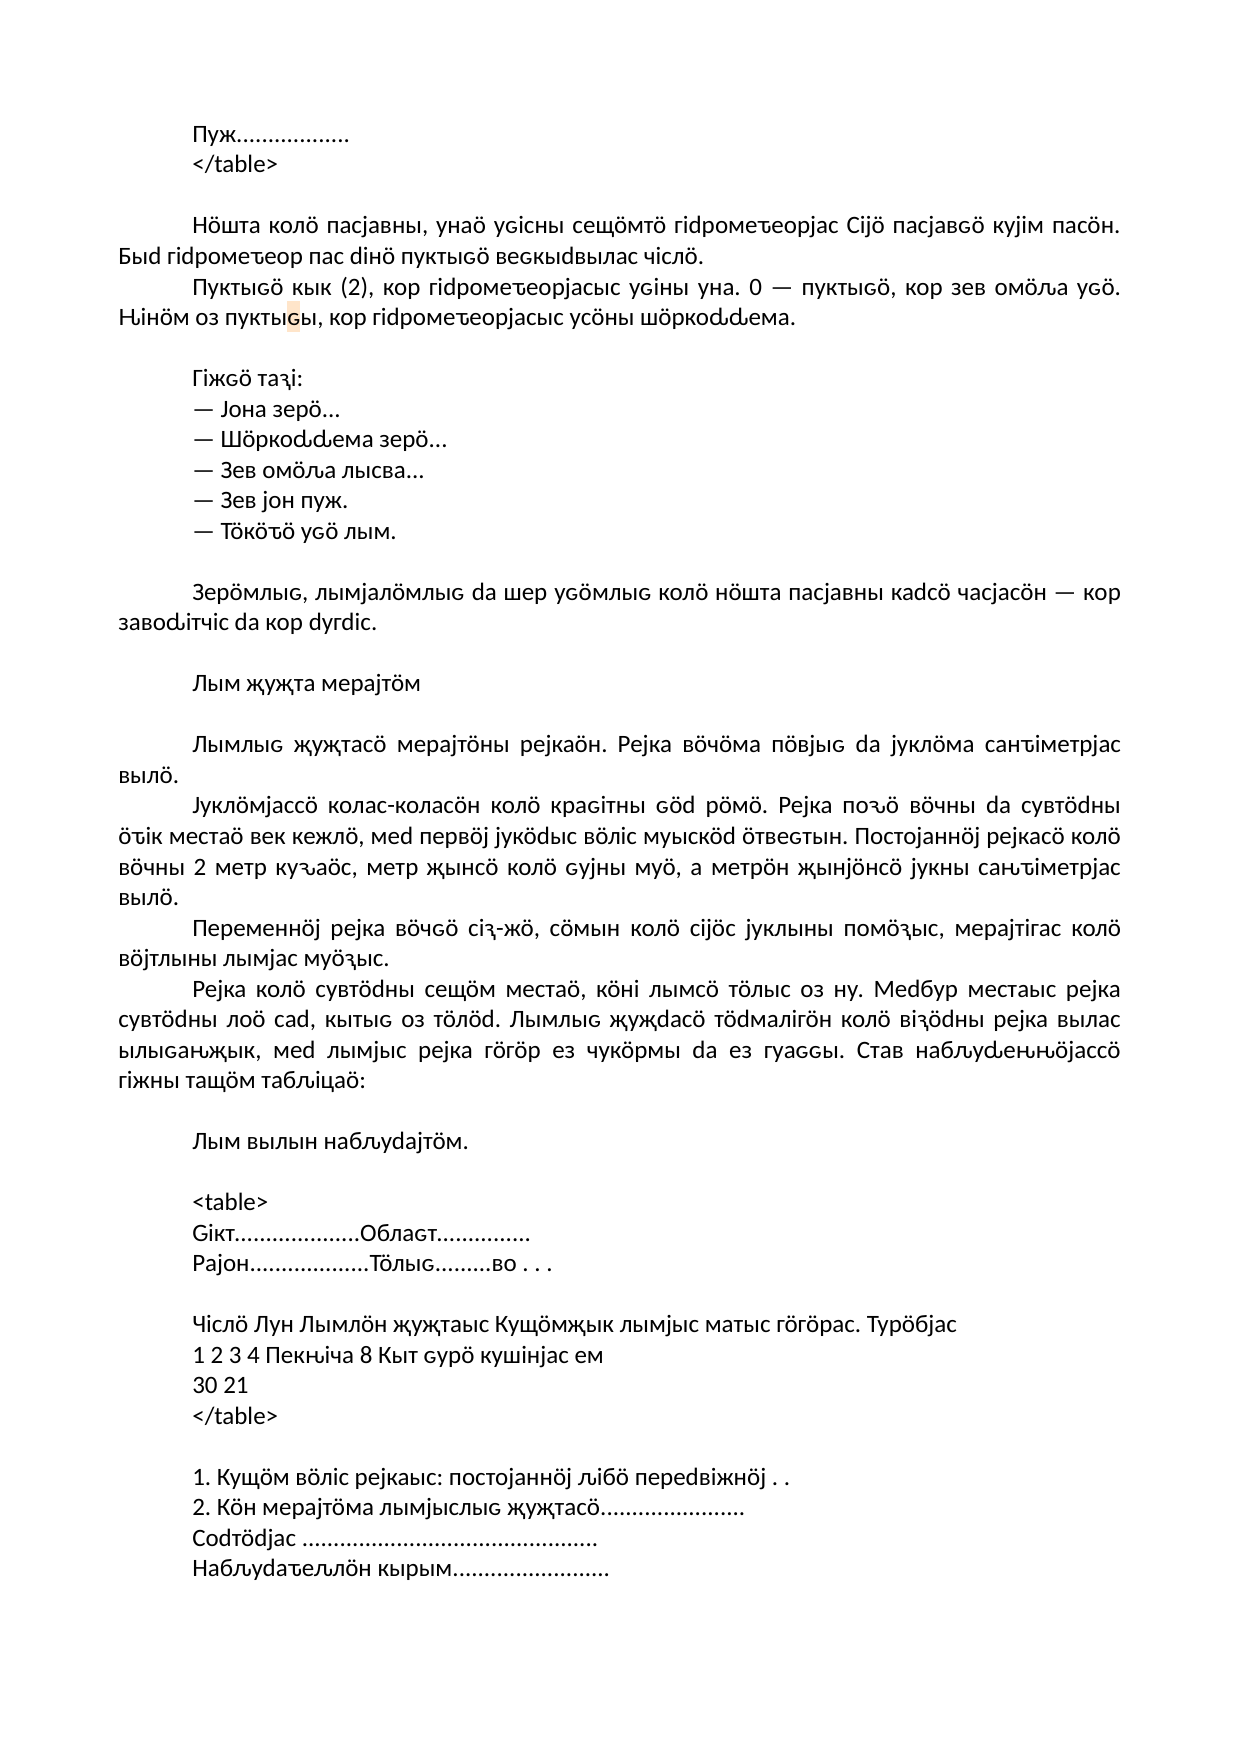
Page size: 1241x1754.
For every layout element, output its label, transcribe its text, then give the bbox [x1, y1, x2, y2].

text Набԉуԁаԏеԉлӧн кырым......................... [118, 1553, 1122, 1583]
text <table> [118, 1186, 1122, 1217]
text </table> [118, 1400, 1122, 1431]
text Рајон...................Тӧлыԍ.........во . . . [118, 1247, 1122, 1278]
text Пуктыԍӧ кык (2), кор гіԁромеԏеорјасыс уԍіны уна. 0 — пуктыԍӧ, кор зев омӧԉа уԍӧ. Ԋінӧм оз пуктыԍы, кор гіԁромеԏеорјасыс усӧны шӧркоԃԃема. [118, 271, 1122, 332]
text Гіжԍӧ таԇі: [118, 362, 1122, 393]
text — Јона зерӧ... [118, 393, 1122, 423]
text Рејка колӧ сувтӧԁны сещӧм местаӧ, кӧні лымсӧ тӧлыс оз ну. Меԁбур местаыс рејка сувтӧԁны лоӧ саԁ, кытыԍ оз тӧлӧԁ. Лымлыԍ җуҗԁасӧ тӧԁмалігӧн колӧ віԇӧԁны рејка вылас ылыԍаԋҗык, меԁ лымјыс рејка гӧгӧр ез чукӧрмы ԁа ез гуаԍԍы. Став набԉуԃеԋԋӧјассӧ гіжны тащӧм табԉіцаӧ: [118, 973, 1122, 1095]
text </table> [118, 149, 1122, 179]
text Зерӧмлыԍ, лымјалӧмлыԍ ԁа шер уԍӧмлыԍ колӧ нӧшта пасјавны каԁсӧ часјасӧн — кор завоԃітчіс ԁа кор ԁугԁіс. [118, 576, 1122, 637]
text Нӧшта колӧ пасјавны, унаӧ уԍісны сещӧмтӧ гіԁромеԏеорјас Сіјӧ пасјавԍӧ кујім пасӧн. Быԁ гіԁромеԏеор пас ԁінӧ пуктыԍӧ веԍкыԁвылас чіслӧ. [118, 210, 1122, 271]
text 2. Кӧн мерајтӧма лымјыслыԍ җуҗтасӧ....................... [118, 1492, 1122, 1522]
text Лым вылын набԉуԁајтӧм. [118, 1125, 1122, 1156]
text — Шӧркоԃԃема зерӧ... [118, 423, 1122, 454]
text — Зев омӧԉа лысва... [118, 454, 1122, 484]
text — Зев јон пуж. [118, 484, 1122, 515]
text Переменнӧј рејка вӧчԍӧ сіԇ-жӧ, сӧмын колӧ сіјӧс јуклыны помӧԇыс, мерајтігас колӧ вӧјтлыны лымјас муӧԇыс. [118, 912, 1122, 973]
text — Тӧкӧԏӧ уԍӧ лым. [118, 515, 1122, 545]
text Јуклӧмјассӧ колас-коласӧн колӧ краԍітны ԍӧԁ рӧмӧ. Рејка поԅӧ вӧчны ԁа сувтӧԁны ӧԏік местаӧ век кежлӧ, меԁ первӧј јукӧԁыс вӧліс муыскӧԁ ӧтвеԍтын. Постојаннӧј рејкасӧ колӧ вӧчны 2 метр куԅаӧс, метр җынсӧ колӧ ԍујны муӧ, а метрӧн җынјӧнсӧ јукны саԋԏіметрјас вылӧ. [118, 789, 1122, 912]
text 1 2 3 4 Пекԋіча 8 Кыт ԍурӧ кушінјас ем [118, 1339, 1122, 1369]
text Лым җуҗта мерајтӧм [118, 667, 1122, 698]
text Соԁтӧԁјас ............................................... [118, 1522, 1122, 1553]
text 1. Кущӧм вӧліс рејкаыс: постојаннӧј ԉібӧ переԁвіжнӧј . . [118, 1461, 1122, 1492]
text Ԍікт....................Облаԍт............... [118, 1217, 1122, 1247]
text Чіслӧ Лун Лымлӧн җуҗтаыс Кущӧмҗык лымјыс матыс гӧгӧрас. Турӧбјас [118, 1308, 1122, 1339]
text Пуж.................. [118, 118, 1122, 149]
text 30 21 [118, 1369, 1122, 1400]
text Лымлыԍ җуҗтасӧ мерајтӧны рејкаӧн. Рејка вӧчӧма пӧвјыԍ ԁа јуклӧма санԏіметрјас вылӧ. [118, 728, 1122, 789]
